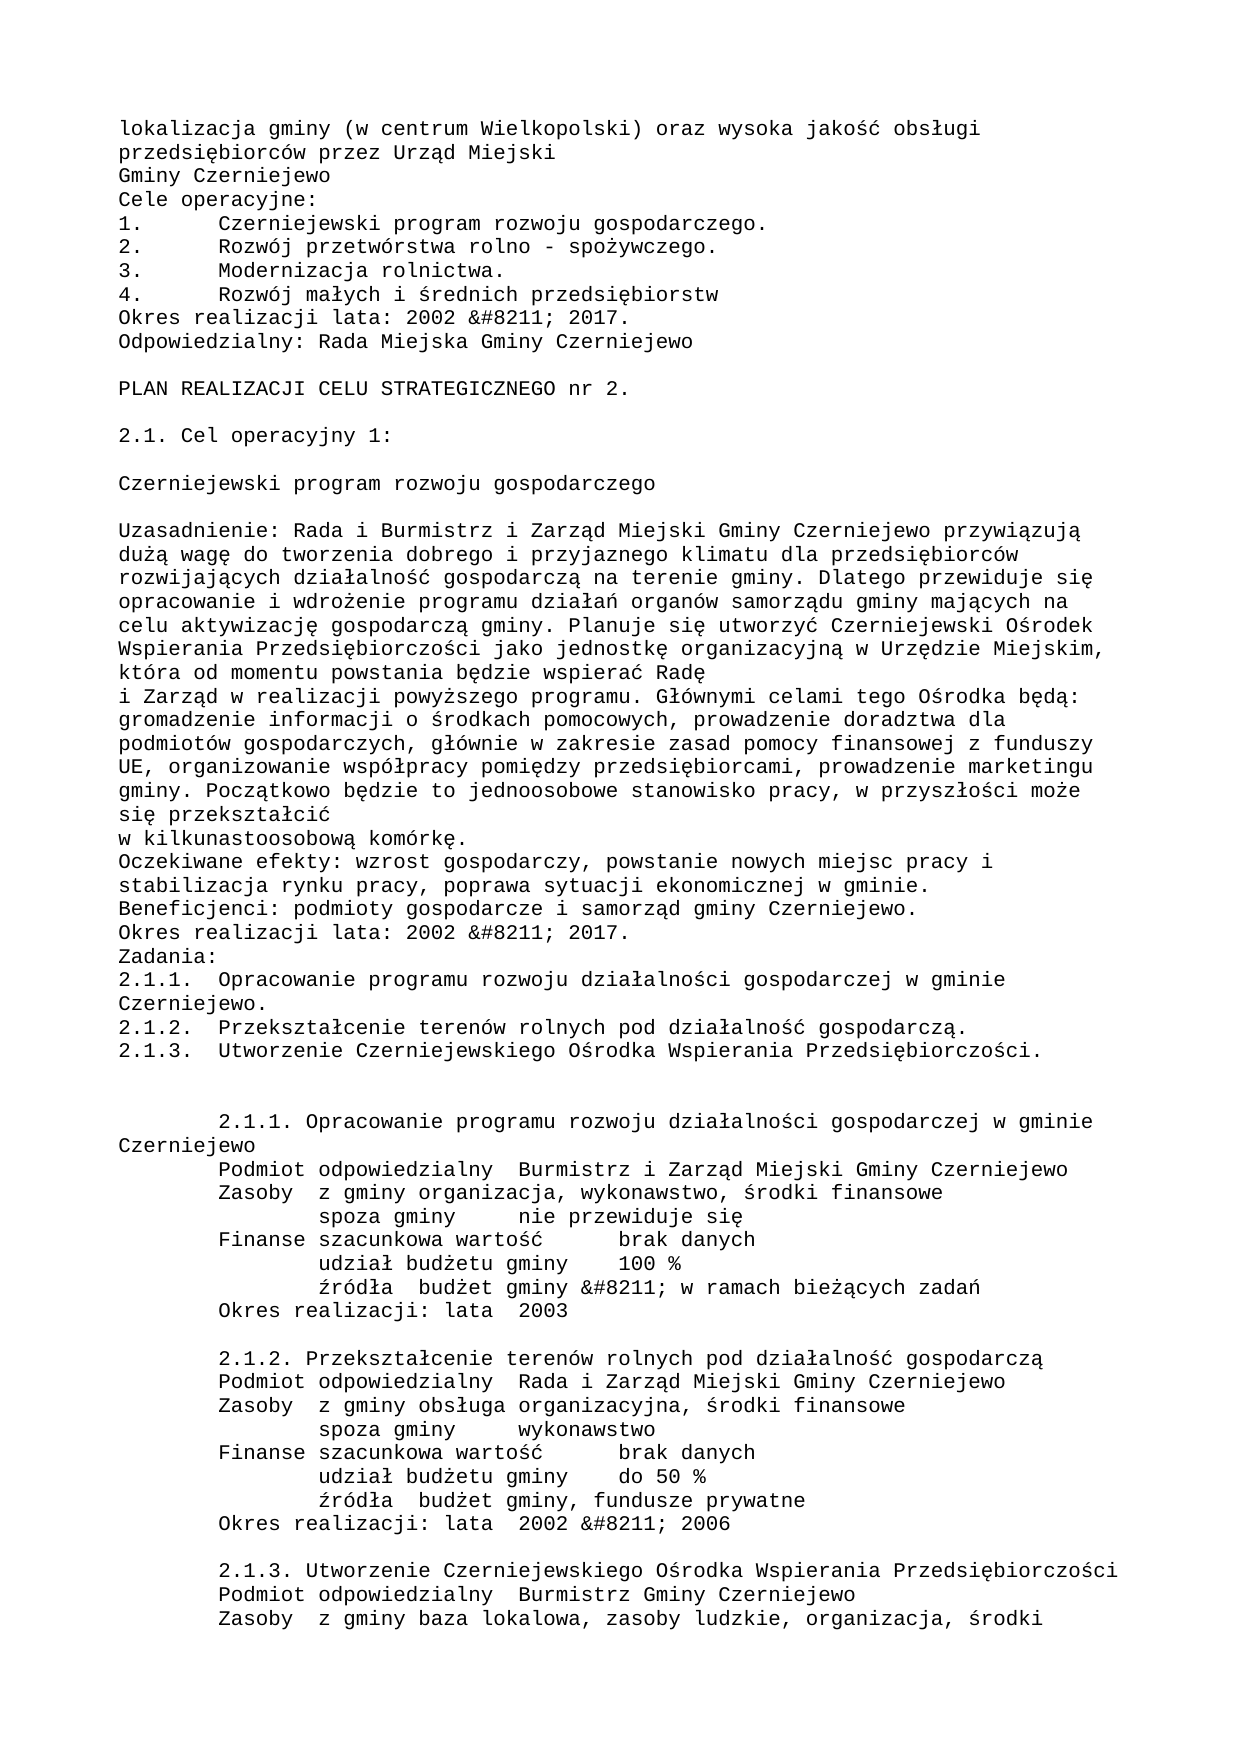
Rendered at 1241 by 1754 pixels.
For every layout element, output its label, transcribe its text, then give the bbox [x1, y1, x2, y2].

text PLAN REALIZACJI CELU STRATEGICZNEGO nr 2. [118, 378, 1122, 402]
text 3. Modernizacja rolnictwa. [118, 260, 1122, 284]
text źródła budżet gminy, fundusze prywatne [118, 1489, 1122, 1513]
text Okres realizacji: lata 2002 &#8211; 2006 [118, 1513, 1122, 1537]
text Podmiot odpowiedzialny Burmistrz Gminy Czerniejewo [118, 1584, 1122, 1608]
text Finanse szacunkowa wartość brak danych [118, 1229, 1122, 1253]
text Okres realizacji lata: 2002 &#8211; 2017. [118, 307, 1122, 331]
text spoza gminy nie przewiduje się [118, 1206, 1122, 1229]
text 2.1.1. Opracowanie programu rozwoju działalności gospodarczej w gminie Czerniejewo [118, 1111, 1122, 1158]
text Zasoby z gminy obsługa organizacyjna, środki finansowe [118, 1395, 1122, 1419]
text Oczekiwane efekty: wzrost gospodarczy, powstanie nowych miejsc pracy i stabilizacja rynku pracy, poprawa sytuacji ekonomicznej w gminie. [118, 851, 1122, 898]
text 2.1.3. Utworzenie Czerniejewskiego Ośrodka Wspierania Przedsiębiorczości. [118, 1040, 1122, 1064]
text lokalizacja gminy (w centrum Wielkopolski) oraz wysoka jakość obsługi przedsiębiorców przez Urząd Miejski [118, 118, 1122, 165]
text i Zarząd w realizacji powyższego programu. Głównymi celami tego Ośrodka będą: gromadzenie informacji o środkach pomocowych, prowadzenie doradztwa dla podmiotów gospodarczych, głównie w zakresie zasad pomocy finansowej z funduszy UE, organizowanie współpracy pomiędzy przedsiębiorcami, prowadzenie marketingu gminy. Początkowo będzie to jednoosobowe stanowisko pracy, w przyszłości może się przekształcić [118, 686, 1122, 827]
text Okres realizacji lata: 2002 &#8211; 2017. [118, 922, 1122, 946]
text udział budżetu gminy do 50 % [118, 1466, 1122, 1489]
text Cele operacyjne: [118, 189, 1122, 213]
text Czerniejewski program rozwoju gospodarczego [118, 473, 1122, 496]
text Okres realizacji: lata 2003 [118, 1300, 1122, 1324]
text spoza gminy wykonawstwo [118, 1419, 1122, 1442]
text 2.1.2. Przekształcenie terenów rolnych pod działalność gospodarczą. [118, 1017, 1122, 1040]
text Finanse szacunkowa wartość brak danych [118, 1442, 1122, 1466]
text w kilkunastoosobową komórkę. [118, 827, 1122, 851]
text Gminy Czerniejewo [118, 165, 1122, 189]
text Beneficjenci: podmioty gospodarcze i samorząd gminy Czerniejewo. [118, 898, 1122, 922]
text udział budżetu gminy 100 % [118, 1253, 1122, 1277]
text 2.1.2. Przekształcenie terenów rolnych pod działalność gospodarczą [118, 1348, 1122, 1371]
text Zasoby z gminy baza lokalowa, zasoby ludzkie, organizacja, środki [118, 1608, 1122, 1631]
text źródła budżet gminy &#8211; w ramach bieżących zadań [118, 1277, 1122, 1300]
text 2.1. Cel operacyjny 1: [118, 426, 1122, 449]
text Zasoby z gminy organizacja, wykonawstwo, środki finansowe [118, 1182, 1122, 1206]
text 4. Rozwój małych i średnich przedsiębiorstw [118, 284, 1122, 307]
text 2. Rozwój przetwórstwa rolno - spożywczego. [118, 236, 1122, 260]
text Podmiot odpowiedzialny Burmistrz i Zarząd Miejski Gminy Czerniejewo [118, 1158, 1122, 1182]
text Odpowiedzialny: Rada Miejska Gminy Czerniejewo [118, 331, 1122, 354]
text 2.1.1. Opracowanie programu rozwoju działalności gospodarczej w gminie Czerniejewo. [118, 969, 1122, 1017]
text Zadania: [118, 946, 1122, 969]
text 2.1.3. Utworzenie Czerniejewskiego Ośrodka Wspierania Przedsiębiorczości [118, 1561, 1122, 1584]
text 1. Czerniejewski program rozwoju gospodarczego. [118, 213, 1122, 236]
text Podmiot odpowiedzialny Rada i Zarząd Miejski Gminy Czerniejewo [118, 1371, 1122, 1395]
text Uzasadnienie: Rada i Burmistrz i Zarząd Miejski Gminy Czerniejewo przywiązują dużą wagę do tworzenia dobrego i przyjaznego klimatu dla przedsiębiorców rozwijających działalność gospodarczą na terenie gminy. Dlatego przewiduje się opracowanie i wdrożenie programu działań organów samorządu gminy mających na celu aktywizację gospodarczą gminy. Planuje się utworzyć Czerniejewski Ośrodek Wspierania Przedsiębiorczości jako jednostkę organizacyjną w Urzędzie Miejskim, która od momentu powstania będzie wspierać Radę [118, 520, 1122, 686]
